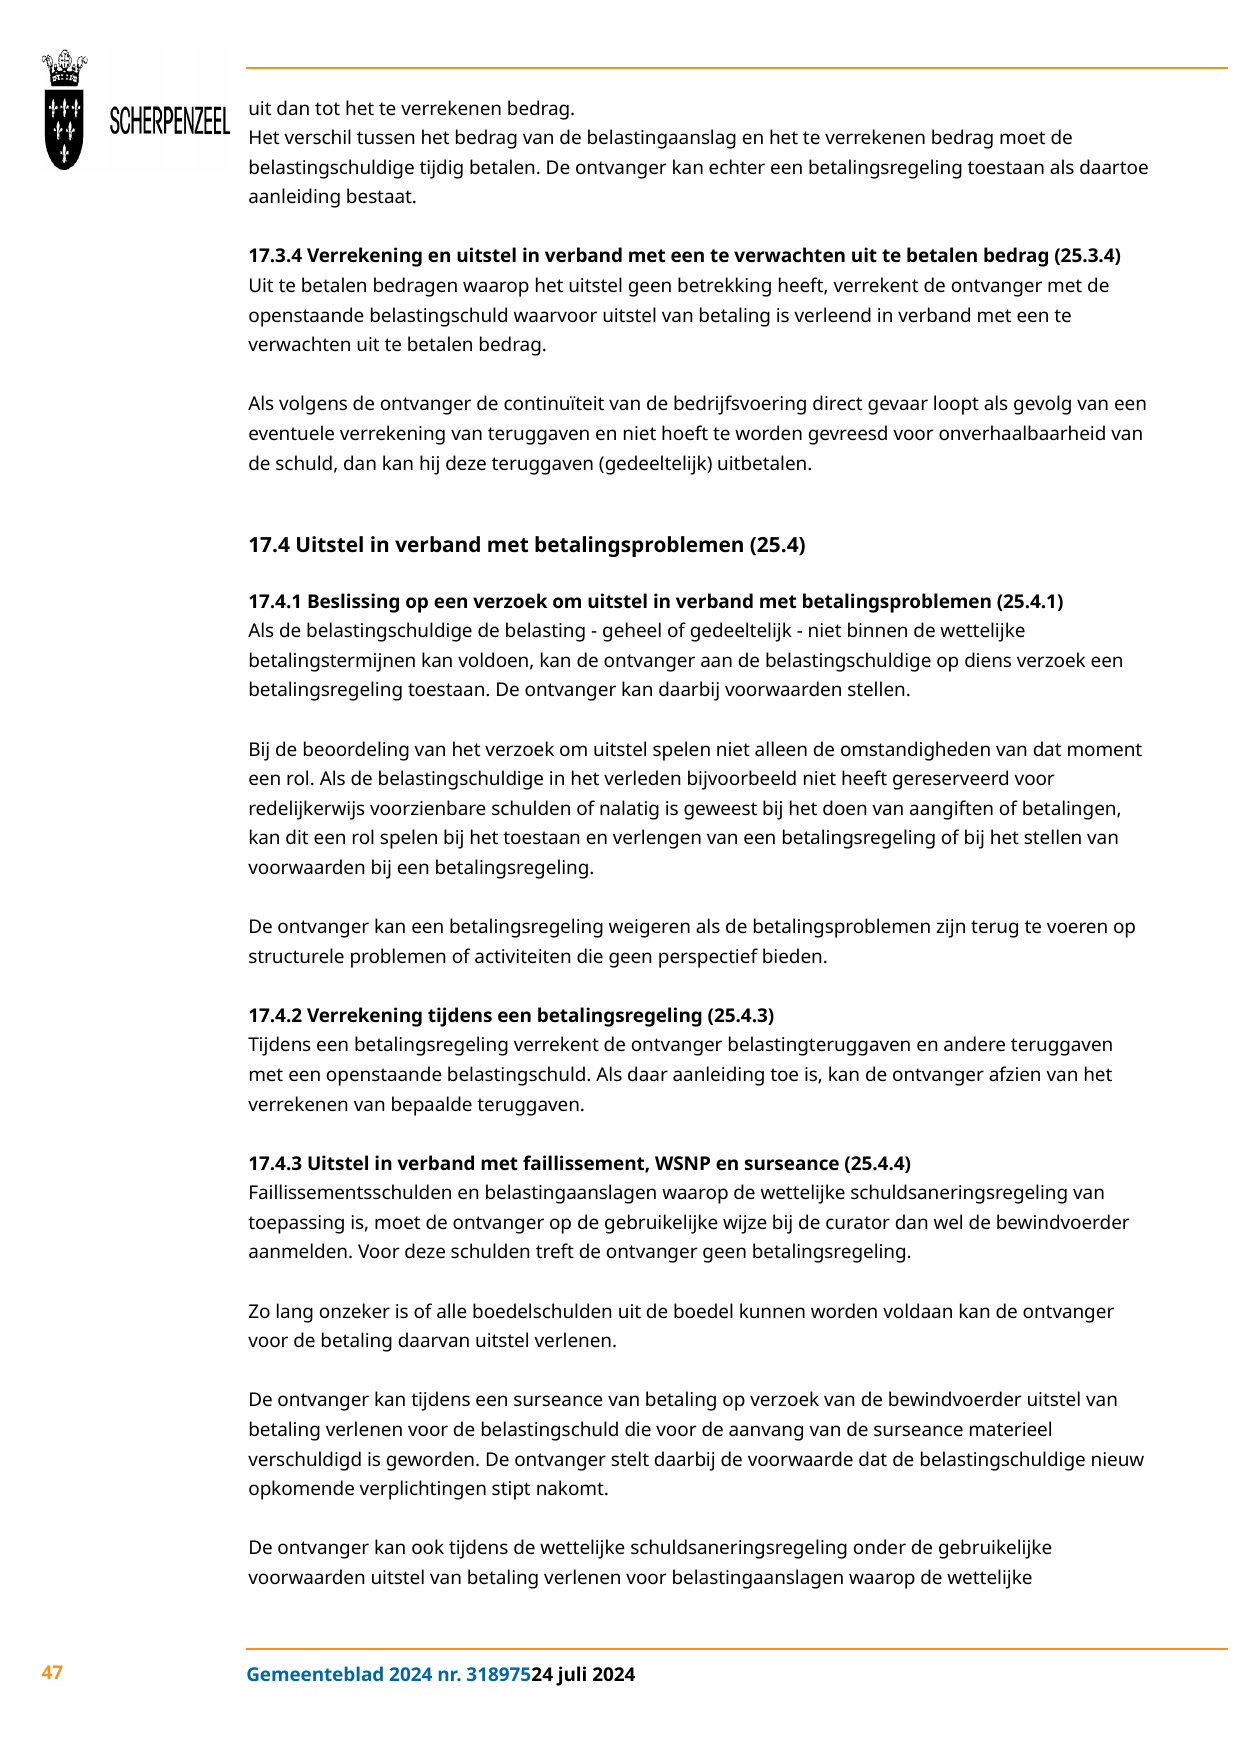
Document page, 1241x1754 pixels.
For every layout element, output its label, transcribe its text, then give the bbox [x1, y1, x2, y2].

text Faillissementsschulden en belastingaanslagen waarop de wettelijke schuldsaneringsregeling van toepassing is, moet de ontvanger op de gebruikelijke wijze bij de curator dan wel de bewindvoerder aanmelden. Voor deze schulden treft de ontvanger geen betalingsregeling. [248, 1179, 1152, 1264]
text Het verschil tussen het bedrag van de belastingaanslag en het te verrekenen bedrag moet de belastingschuldige tijdig betalen. De ontvanger kan echter een betalingsregeling toestaan als daartoe aanleiding bestaat. [248, 124, 1152, 209]
text Zo lang onzeker is of alle boedelschulden uit de boedel kunnen worden voldaan kan de ontvanger voor de betaling daarvan uitstel verlenen. [248, 1298, 1152, 1353]
text Uit te betalen bedragen waarop het uitstel geen betrekking heeft, verrekent de ontvanger met de openstaande belastingschuld waarvoor uitstel van betaling is verleend in verband met een te verwachten uit te betalen bedrag. [248, 272, 1152, 357]
text 17.4.2 Verrekening tijdens een betalingsregeling (25.4.3) [248, 1002, 1152, 1028]
text 17.4 Uitstel in verband met betalingsproblemen (25.4) [248, 530, 1152, 558]
text 17.3.4 Verrekening en uitstel in verband met een te verwachten uit te betalen bedrag (25.3.4) [248, 243, 1152, 268]
text 17.4.3 Uitstel in verband met faillissement, WSNP en surseance (25.4.4) [248, 1150, 1152, 1176]
text 17.4.1 Beslissing op een verzoek om uitstel in verband met betalingsproblemen (25.4.1) [248, 588, 1152, 613]
text De ontvanger kan een betalingsregeling weigeren als de betalingsproblemen zijn terug te voeren op structurele problemen of activiteiten die geen perspectief bieden. [248, 913, 1152, 968]
text Tijdens een betalingsregeling verrekent de ontvanger belastingteruggaven en andere teruggaven met een openstaande belastingschuld. Als daar aanleiding toe is, kan de ontvanger afzien van het verrekenen van bepaalde teruggaven. [248, 1032, 1152, 1116]
text De ontvanger kan ook tijdens de wettelijke schuldsaneringsregeling onder de gebruikelijke voorwaarden uitstel van betaling verlenen voor belastingaanslagen waarop de wettelijke [248, 1534, 1152, 1590]
picture [41, 47, 231, 172]
text De ontvanger kan tijdens een surseance van betaling op verzoek van de bewindvoerder uitstel van betaling verlenen voor de belastingschuld die voor de aanvang van de surseance materieel verschuldigd is geworden. De ontvanger stelt daarbij de voorwaarde dat de belastingschuldige nieuw opkomende verplichtingen stipt nakomt. [248, 1387, 1152, 1501]
text Als de belastingschuldige de belasting - geheel of gedeeltelijk - niet binnen de wettelijke betalingstermijnen kan voldoen, kan de ontvanger aan de belastingschuldige op diens verzoek een betalingsregeling toestaan. De ontvanger kan daarbij voorwaarden stellen. [248, 617, 1152, 702]
text uit dan tot het te verrekenen bedrag. [248, 95, 1152, 121]
text Als volgens de ontvanger de continuïteit van de bedrijfsvoering direct gevaar loopt als gevolg van een eventuele verrekening van teruggaven en niet hoeft te worden gevreesd voor onverhaalbaarheid van de schuld, dan kan hij deze teruggaven (gedeeltelijk) uitbetalen. [248, 391, 1152, 476]
text Bij de beoordeling van het verzoek om uitstel spelen niet alleen de omstandigheden van dat moment een rol. Als de belastingschuldige in het verleden bijvoorbeeld niet heeft gereserveerd voor redelijkerwijs voorzienbare schulden of nalatig is geweest bij het doen van aangiften of betalingen, kan dit een rol spelen bij het toestaan en verlengen van een betalingsregeling of bij het stellen van voorwaarden bij een betalingsregeling. [248, 736, 1152, 880]
